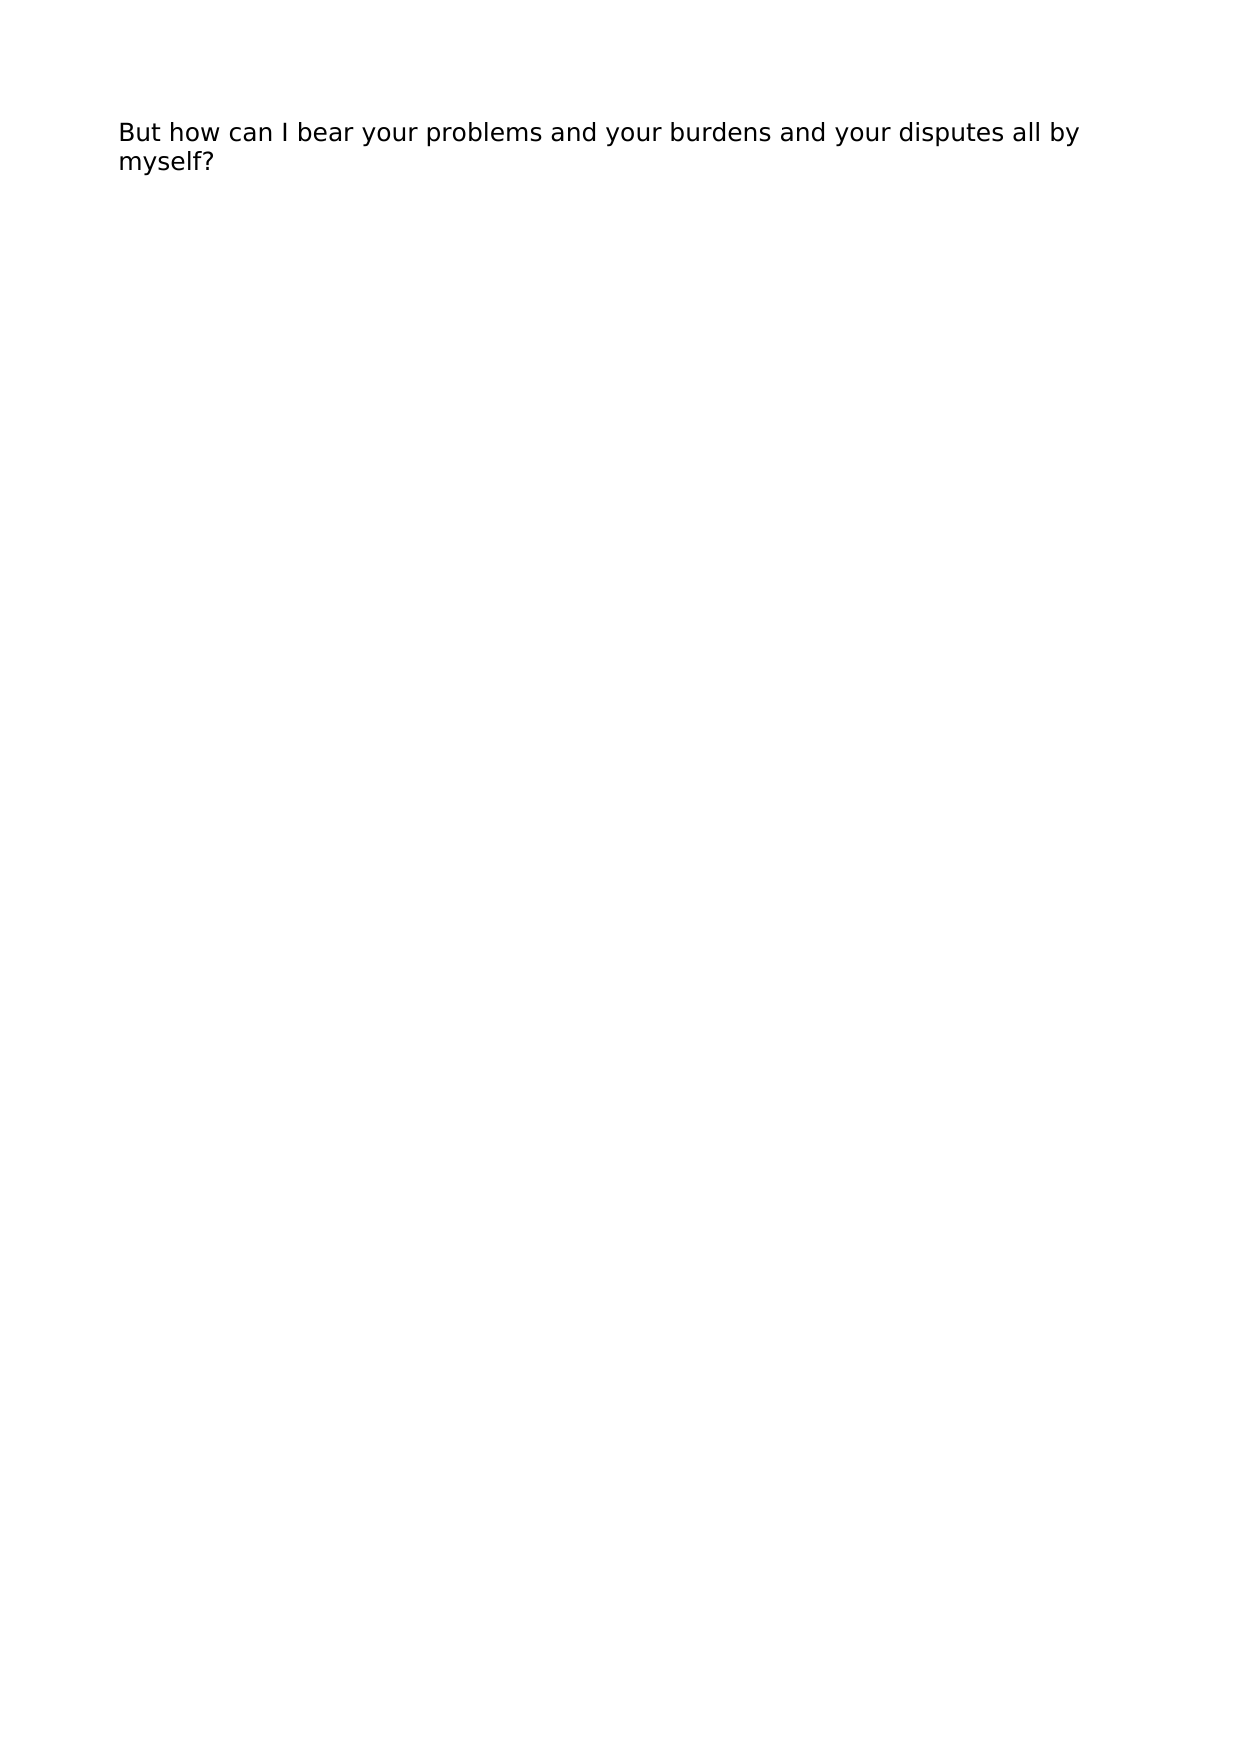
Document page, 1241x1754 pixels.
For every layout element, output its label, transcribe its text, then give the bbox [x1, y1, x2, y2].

text But how can I bear your problems and your burdens and your disputes all by myself? [118, 118, 1122, 176]
